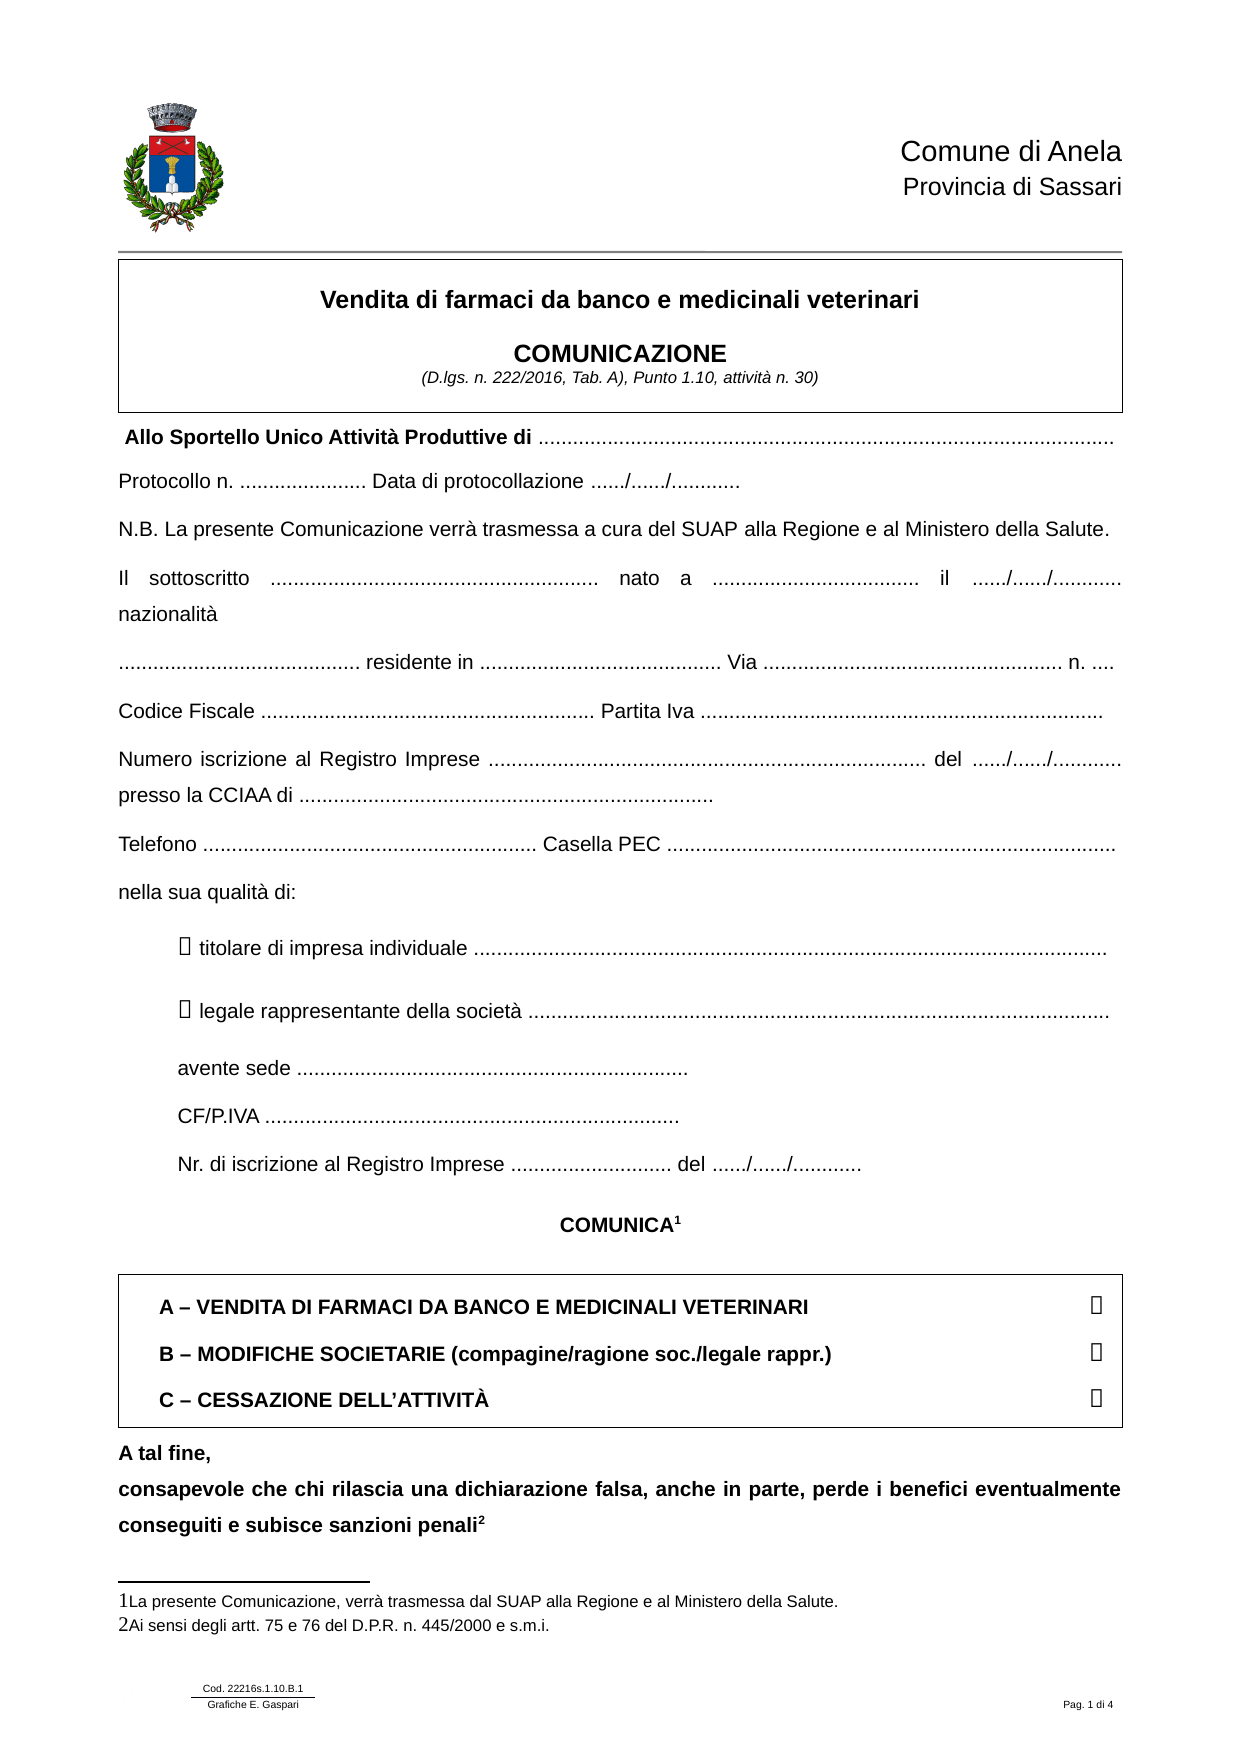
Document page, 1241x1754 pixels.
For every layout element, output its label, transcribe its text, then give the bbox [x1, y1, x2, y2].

text avente sede .................................................................... [177, 1055, 1122, 1079]
text Codice Fiscale .......................................................... Partita Iva ...................................................................... [118, 698, 1122, 722]
text consapevole che chi rilascia una dichiarazione falsa, anche in parte, perde i benefici eventualmente conseguiti e subisce sanzioni penali [118, 1477, 1122, 1537]
text Numero iscrizione al Registro Imprese ............................................................................ del ....../....../............ presso la CCIAA di ........................................................................ [118, 747, 1122, 807]
text A tal fine, [118, 1441, 1122, 1465]
text Provincia di Sassari [224, 172, 1122, 201]
text N.B. La presente Comunicazione verrà trasmessa a cura del SUAP alla Regione e al Ministero della Salute. [118, 517, 1122, 541]
text Protocollo n. ...................... Data di protocollazione ....../....../............ [118, 469, 1122, 493]
text nella sua qualità di: [118, 880, 1122, 904]
text COMUNICA [118, 1213, 1122, 1237]
table_header Vendita di farmaci da banco e medicinali veterinari COMUNICAZIONE (D.lgs. n. 222/2016, Tab. A), Punto 1.10, attività n. 30) [119, 260, 1122, 412]
text La presente Comunicazione, verrà trasmessa dal SUAP alla Regione e al Ministero della Salute. [118, 1588, 1122, 1612]
text  titolare di impresa individuale .............................................................................................................. [177, 928, 1122, 962]
text Nr. di iscrizione al Registro Imprese ............................ del ....../....../............ [177, 1152, 1122, 1176]
picture [122, 103, 224, 234]
text Il sottoscritto ......................................................... nato a .................................... il ....../....../............ nazionalità [118, 566, 1122, 626]
text Allo Sportello Unico Attività Produttive di .................................................................................................... [118, 425, 1122, 449]
text Ai sensi degli artt. 75 e 76 del D.P.R. n. 445/2000 e s.m.i. [118, 1612, 1122, 1636]
text Comune di Anela [224, 134, 1122, 167]
text  legale rappresentante della società ..................................................................................................... [177, 992, 1122, 1026]
text .......................................... residente in .......................................... Via .................................................... n. .... [118, 650, 1122, 674]
text Telefono .......................................................... Casella PEC .............................................................................. [118, 831, 1122, 855]
text CF/P.IVA ........................................................................ [177, 1104, 1122, 1128]
table_header A – VENDITA DI FARMACI DA BANCO E MEDICINALI VETERINARI  B – MODIFICHE SOCIETARIE (compagine/ragione soc./legale rappr.)  C – CESSAZIONE DELL’ATTIVITÀ  [119, 1275, 1122, 1427]
